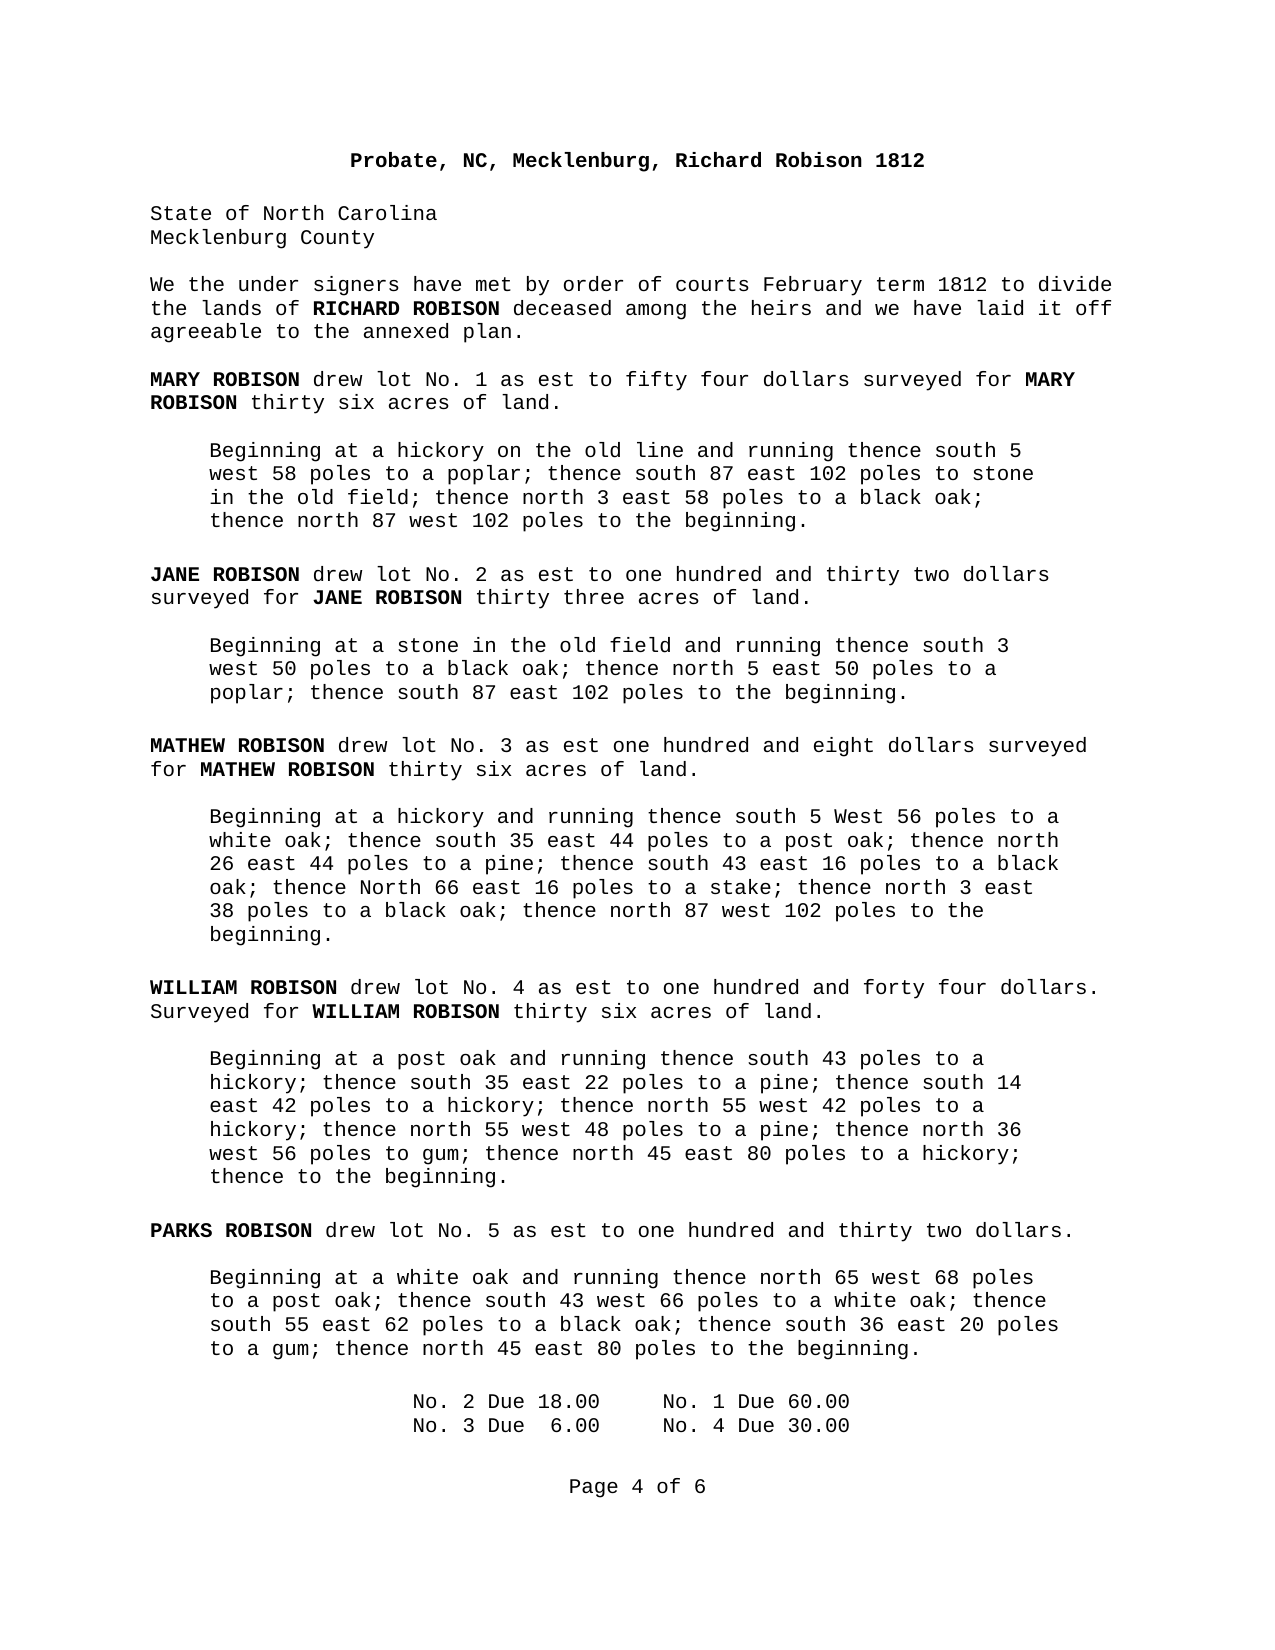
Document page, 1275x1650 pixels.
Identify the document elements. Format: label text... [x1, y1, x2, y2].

text Beginning at a white oak and running thence north 65 west 68 poles to a post oak; thence south 43 west 66 poles to a white oak; thence south 55 east 62 poles to a black oak; thence south 36 east 20 poles to a gum; thence north 45 east 80 poles to the beginning. [209, 1267, 1066, 1361]
text Beginning at a hickory on the old line and running thence south 5 west 58 poles to a poplar; thence south 87 east 102 poles to stone in the old field; thence north 3 east 58 poles to a black oak; thence north 87 west 102 poles to the beginning. [209, 439, 1066, 534]
text No. 2 Due 18.00 No. 1 Due 60.00 [150, 1391, 1125, 1414]
text Jane Robison drew lot No. 2 as est to one hundred and thirty two dollars surveyed for Jane Robison thirty three acres of land. [150, 564, 1125, 611]
text Parks Robison drew lot No. 5 as est to one hundred and thirty two dollars. [150, 1219, 1125, 1243]
text We the under signers have met by order of courts February term 1812 to divide the lands of Richard Robison deceased among the heirs and we have laid it off agreeable to the annexed plan. [150, 274, 1125, 345]
text Mecklenburg County [150, 227, 1125, 250]
text Beginning at a hickory and running thence south 5 West 56 poles to a white oak; thence south 35 east 44 poles to a post oak; thence north 26 east 44 poles to a pine; thence south 43 east 16 poles to a black oak; thence North 66 east 16 poles to a stake; thence north 3 east 38 poles to a black oak; thence north 87 west 102 poles to the beginning. [209, 806, 1066, 948]
text Beginning at a stone in the old field and running thence south 3 west 50 poles to a black oak; thence north 5 east 50 poles to a poplar; thence south 87 east 102 poles to the beginning. [209, 634, 1066, 706]
text State of North Carolina [150, 203, 1125, 227]
text William Robison drew lot No. 4 as est to one hundred and forty four dollars. Surveyed for William Robison thirty six acres of land. [150, 977, 1125, 1024]
text Mary Robison drew lot No. 1 as est to fifty four dollars surveyed for Mary Robison thirty six acres of land. [150, 369, 1125, 416]
text Beginning at a post oak and running thence south 43 poles to a hickory; thence south 35 east 22 poles to a pine; thence south 14 east 42 poles to a hickory; thence north 55 west 42 poles to a hickory; thence north 55 west 48 poles to a pine; thence north 36 west 56 poles to gum; thence north 45 east 80 poles to a hickory; thence to the beginning. [209, 1048, 1066, 1190]
text Mathew Robison drew lot No. 3 as est one hundred and eight dollars surveyed for Mathew Robison thirty six acres of land. [150, 735, 1125, 782]
text No. 3 Due 6.00 No. 4 Due 30.00 [150, 1414, 1125, 1438]
